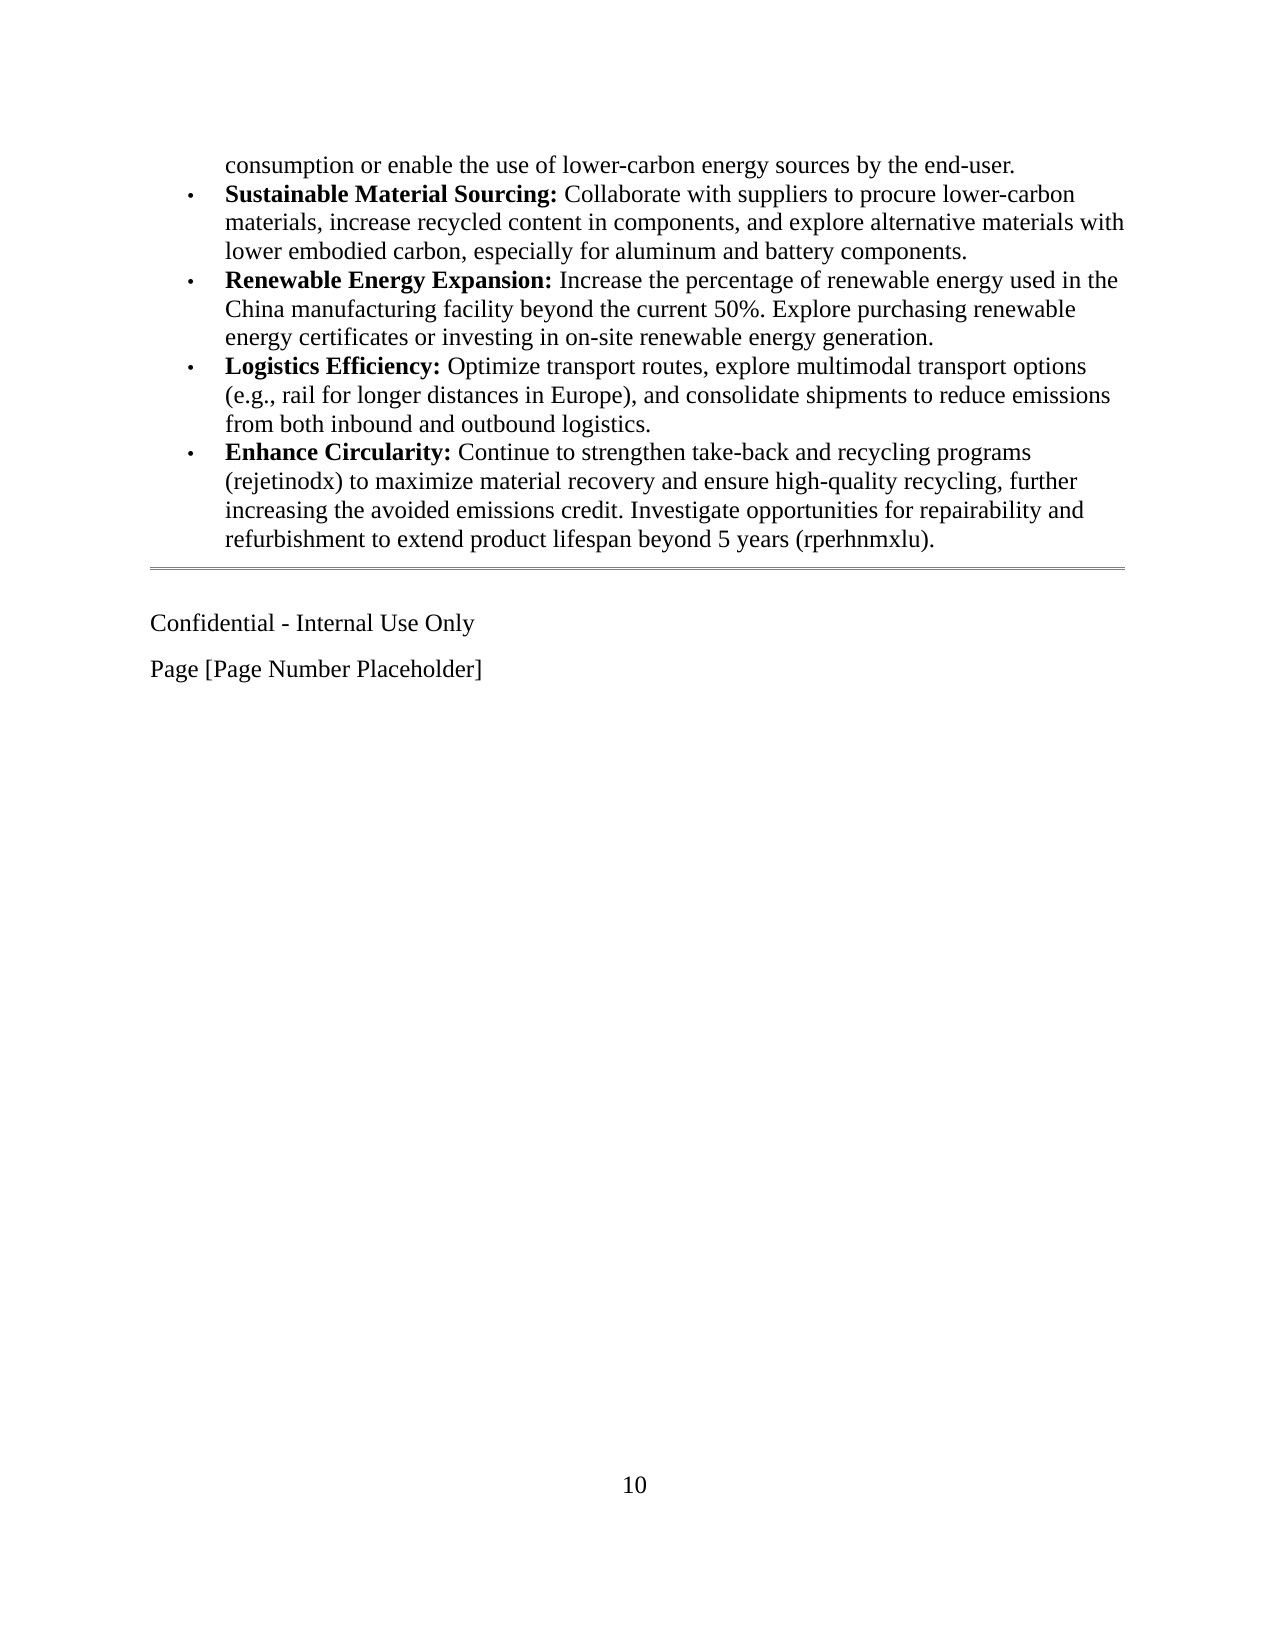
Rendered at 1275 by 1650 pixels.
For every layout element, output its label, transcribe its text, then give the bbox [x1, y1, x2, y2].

list Renewable Energy Expansion: Increase the percentage of renewable energy used in the China manufacturing facility beyond the current 50%. Explore purchasing renewable energy certificates or investing in on-site renewable energy generation. [187, 265, 1125, 351]
text Confidential - Internal Use Only [150, 608, 1125, 636]
list Sustainable Material Sourcing: Collaborate with suppliers to procure lower-carbon materials, increase recycled content in components, and explore alternative materials with lower embodied carbon, especially for aluminum and battery components. [187, 179, 1125, 265]
list Logistics Efficiency: Optimize transport routes, explore multimodal transport options (e.g., rail for longer distances in Europe), and consolidate shipments to reduce emissions from both inbound and outbound logistics. [187, 351, 1125, 437]
list Enhance Circularity: Continue to strengthen take-back and recycling programs (rejetinodx) to maximize material recovery and ensure high-quality recycling, further increasing the avoided emissions credit. Investigate opportunities for repairability and refurbishment to extend product lifespan beyond 5 years (rperhnmxlu). [187, 437, 1125, 552]
list consumption or enable the use of lower-carbon energy sources by the end-user. [187, 150, 1125, 179]
text Page [Page Number Placeholder] [150, 654, 1125, 683]
